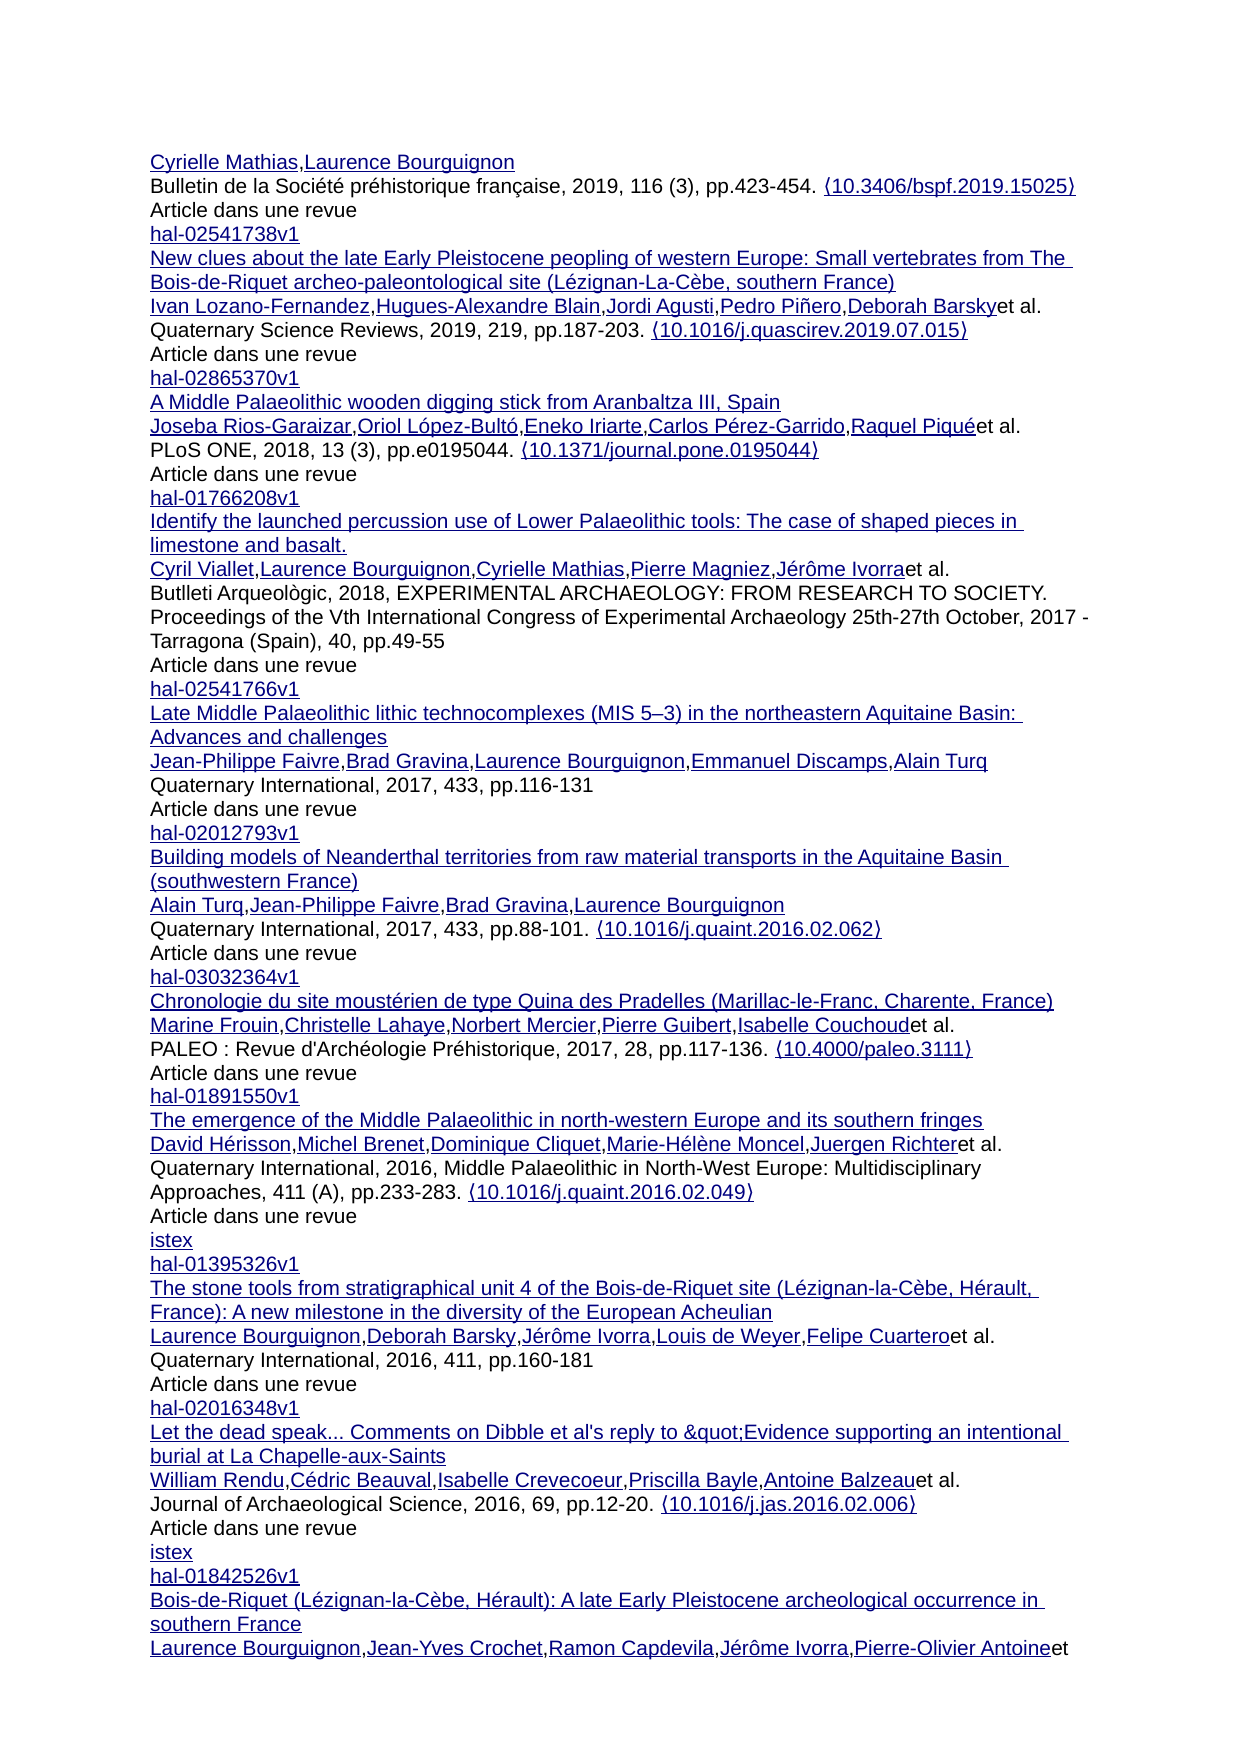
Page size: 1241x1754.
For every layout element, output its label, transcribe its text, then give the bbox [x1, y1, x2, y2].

table_cell Bois-de-Riquet (Lézignan-la-Cèbe, Hérault): A late Early Pleistocene archeological occurrence in southern France Laurence Bourguignon,Jean-Yves Crochet,Ramon Capdevila,Jérôme Ivorra,Pierre-Olivier Antoineet [150, 1588, 1090, 1659]
table_cell Let the dead speak... Comments on Dibble et al's reply to &quot;Evidence supporting an intentional burial at La Chapelle-aux-Saints William Rendu,Cédric Beauval,Isabelle Crevecoeur,Priscilla Bayle,Antoine Balzeauet al. Journal of Archaeological Science, 2016, 69, pp.12-20. ⟨10.1016/j.jas.2016.02.006⟩ Article dans une revue istex hal-01842526v1 [150, 1420, 1090, 1587]
table_cell Building models of Neanderthal territories from raw material transports in the Aquitaine Basin (southwestern France) Alain Turq,Jean-Philippe Faivre,Brad Gravina,Laurence Bourguignon Quaternary International, 2017, 433, pp.88-101. ⟨10.1016/j.quaint.2016.02.062⟩ Article dans une revue hal-03032364v1 [150, 845, 1090, 988]
table_cell Late Middle Palaeolithic lithic technocomplexes (MIS 5–3) in the northeastern Aquitaine Basin: Advances and challenges Jean-Philippe Faivre,Brad Gravina,Laurence Bourguignon,Emmanuel Discamps,Alain Turq Quaternary International, 2017, 433, pp.116-131 Article dans une revue hal-02012793v1 [150, 701, 1090, 845]
table_cell The stone tools from stratigraphical unit 4 of the Bois-de-Riquet site (Lézignan-la-Cèbe, Hérault, France): A new milestone in the diversity of the European Acheulian Laurence Bourguignon,Deborah Barsky,Jérôme Ivorra,Louis de Weyer,Felipe Cuarteroet al. Quaternary International, 2016, 411, pp.160-181 Article dans une revue hal-02016348v1 [150, 1276, 1090, 1420]
table_cell Chronologie du site moustérien de type Quina des Pradelles (Marillac-le-Franc, Charente, France) Marine Frouin,Christelle Lahaye,Norbert Mercier,Pierre Guibert,Isabelle Couchoudet al. PALEO : Revue d'Archéologie Préhistorique, 2017, 28, pp.117-136. ⟨10.4000/paleo.3111⟩ Article dans une revue hal-01891550v1 [150, 989, 1090, 1108]
table_cell New clues about the late Early Pleistocene peopling of western Europe: Small vertebrates from The Bois-de-Riquet archeo-paleontological site (Lézignan-La-Cèbe, southern France) Ivan Lozano-Fernandez,Hugues-Alexandre Blain,Jordi Agusti,Pedro Piñero,Deborah Barskyet al. Quaternary Science Reviews, 2019, 219, pp.187-203. ⟨10.1016/j.quascirev.2019.07.015⟩ Article dans une revue hal-02865370v1 [150, 246, 1090, 389]
table_cell The emergence of the Middle Palaeolithic in north-western Europe and its southern fringes David Hérisson,Michel Brenet,Dominique Cliquet,Marie-Hélène Moncel,Juergen Richteret al. Quaternary International, 2016, Middle Palaeolithic in North-West Europe: Multidisciplinary Approaches, 411 (A), pp.233-283. ⟨10.1016/j.quaint.2016.02.049⟩ Article dans une revue istex hal-01395326v1 [150, 1108, 1090, 1276]
table_cell Cyrielle Mathias,Laurence Bourguignon Bulletin de la Société préhistorique française, 2019, 116 (3), pp.423-454. ⟨10.3406/bspf.2019.15025⟩ Article dans une revue hal-02541738v1 [150, 150, 1090, 246]
table_cell Identify the launched percussion use of Lower Palaeolithic tools: The case of shaped pieces in limestone and basalt. Cyril Viallet,Laurence Bourguignon,Cyrielle Mathias,Pierre Magniez,Jérôme Ivorraet al. Butlleti Arqueològic, 2018, EXPERIMENTAL ARCHAEOLOGY: FROM RESEARCH TO SOCIETY. Proceedings of the Vth International Congress of Experimental Archaeology 25th-27th October, 2017 - Tarragona (Spain), 40, pp.49-55 Article dans une revue hal-02541766v1 [150, 509, 1090, 701]
table_cell A Middle Palaeolithic wooden digging stick from Aranbaltza III, Spain Joseba Rios-Garaizar,Oriol López-Bultó,Eneko Iriarte,Carlos Pérez-Garrido,Raquel Piquéet al. PLoS ONE, 2018, 13 (3), pp.e0195044. ⟨10.1371/journal.pone.0195044⟩ Article dans une revue hal-01766208v1 [150, 390, 1090, 509]
